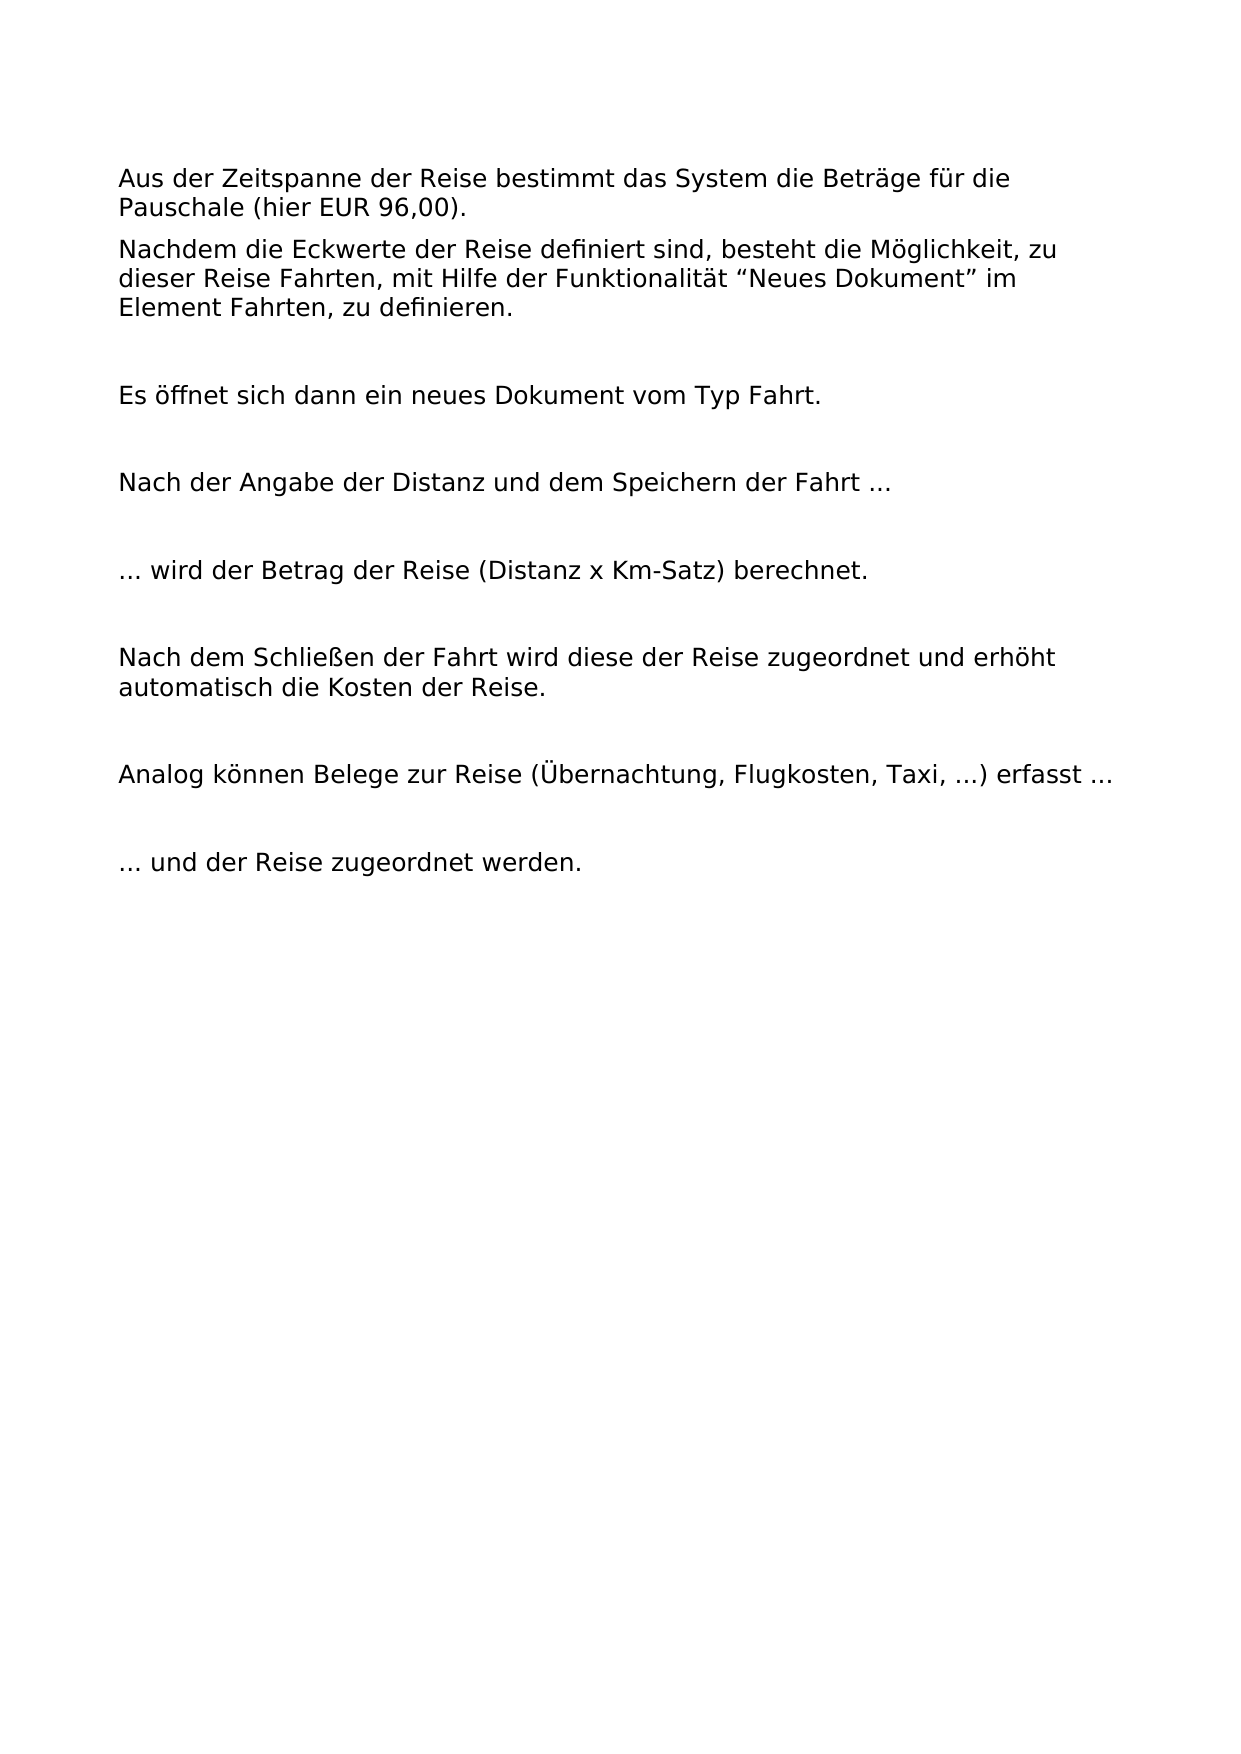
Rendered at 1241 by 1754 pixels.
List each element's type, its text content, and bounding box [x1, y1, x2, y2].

text Nachdem die Eckwerte der Reise definiert sind, besteht die Möglichkeit, zu dieser Reise Fahrten, mit Hilfe der Funktionalität “Neues Dokument” im Element Fahrten, zu definieren. [118, 235, 1122, 322]
text Nach dem Schließen der Fahrt wird diese der Reise zugeordnet und erhöht automatisch die Kosten der Reise. [118, 644, 1122, 702]
text Analog können Belege zur Reise (Übernachtung, Flugkosten, Taxi, ...) erfasst ... [118, 760, 1122, 789]
text Nach der Angabe der Distanz und dem Speichern der Fahrt ... [118, 468, 1122, 498]
text Es öffnet sich dann ein neues Dokument vom Typ Fahrt. [118, 381, 1122, 410]
text Aus der Zeitspanne der Reise bestimmt das System die Beträge für die Pauschale (hier EUR 96,00). [118, 164, 1122, 222]
text ... wird der Betrag der Reise (Distanz x Km-Satz) berechnet. [118, 556, 1122, 585]
text ... und der Reise zugeordnet werden. [118, 848, 1122, 877]
